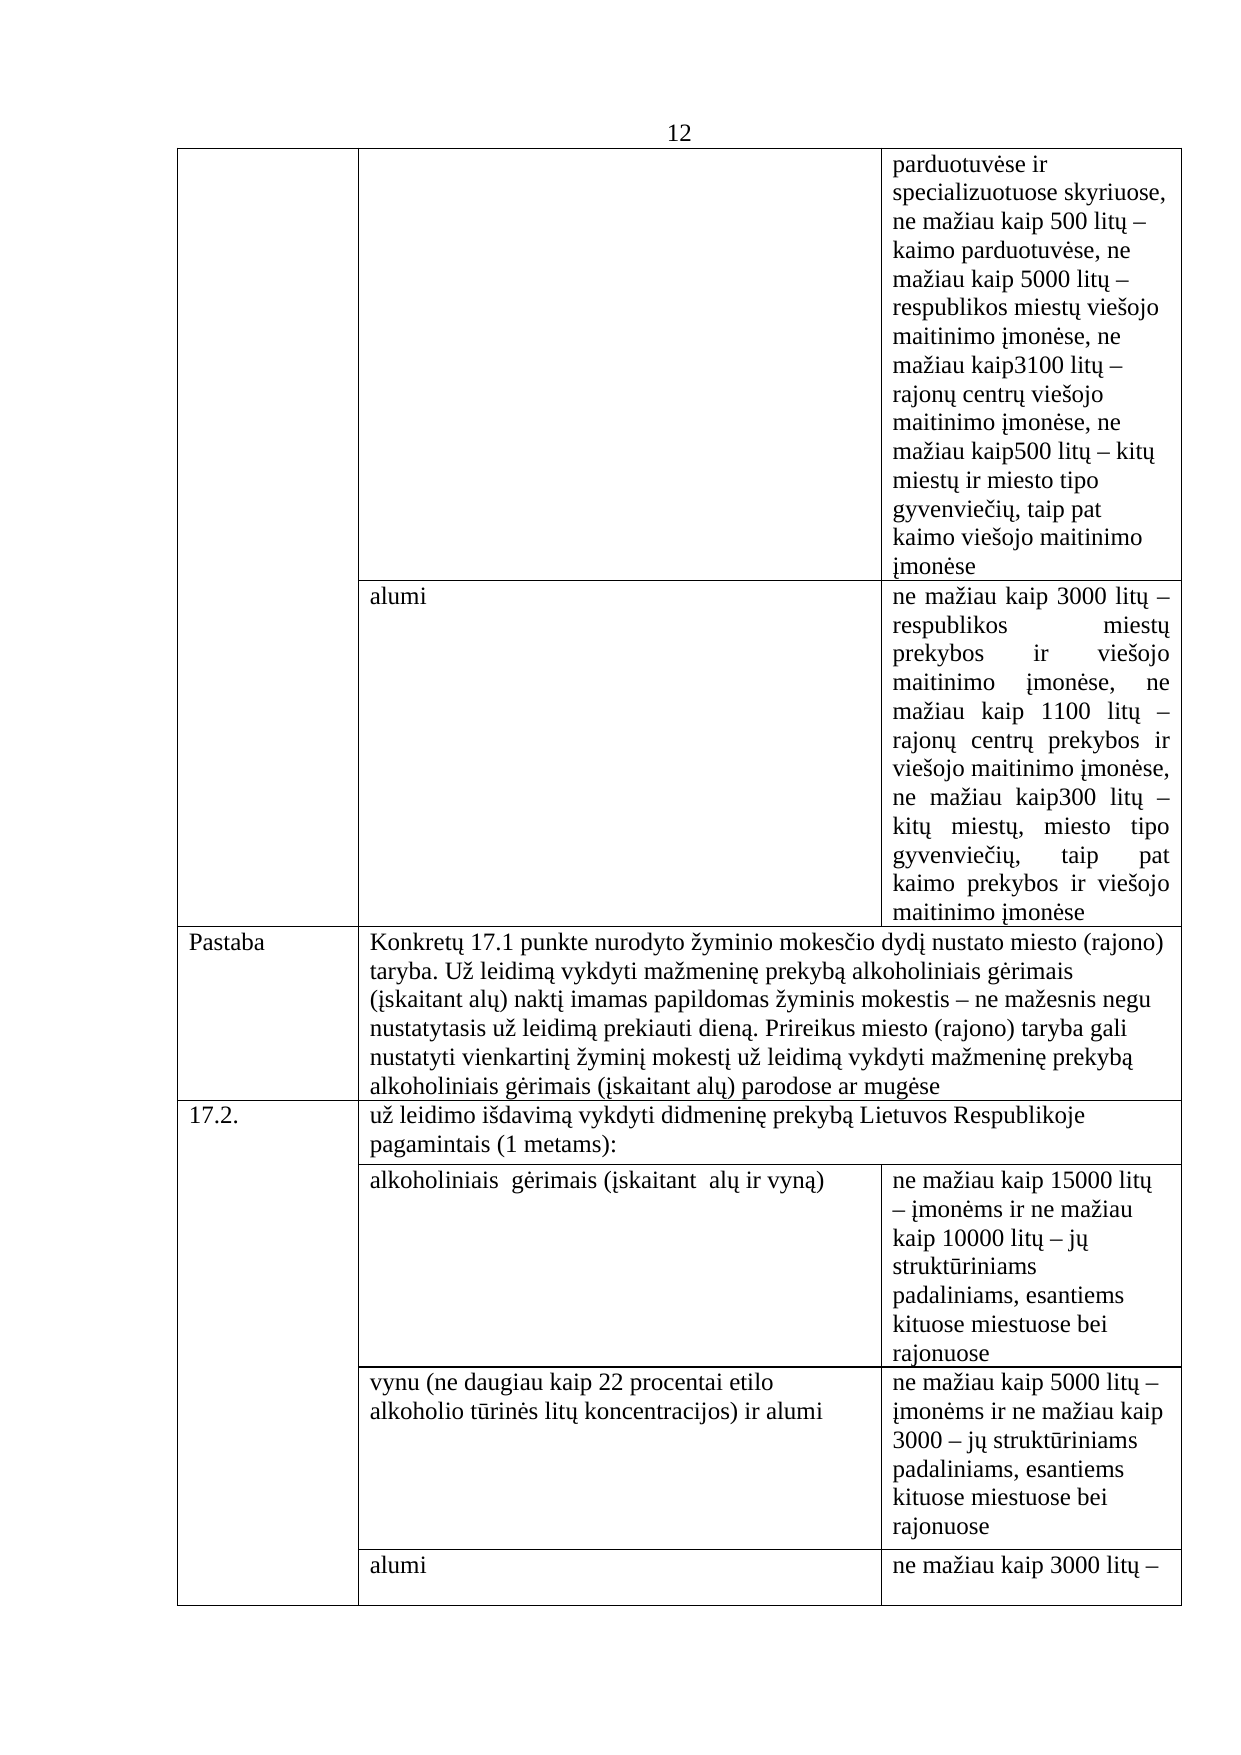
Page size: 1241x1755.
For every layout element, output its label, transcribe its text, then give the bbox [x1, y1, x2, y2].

table_cell Konkretų 17.1 punkte nurodyto žyminio mokesčio dydį nustato miesto (rajono) taryba. Už leidimą vykdyti mažmeninę prekybą alkoholiniais gėrimais (įskaitant alų) naktį imamas papildomas žyminis mokestis – ne mažesnis negu nustatytasis už leidimą prekiauti dieną. Prireikus miesto (rajono) taryba gali nustatyti vienkartinį žyminį mokestį už leidimą vykdyti mažmeninę prekybą alkoholiniais gėrimais (įskaitant alų) parodose ar mugėse [359, 927, 1181, 1099]
table_cell ne mažiau kaip 3000 litų – [882, 1550, 1181, 1605]
table_cell alumi [359, 1550, 881, 1605]
table_cell ne mažiau kaip 5000 litų – įmonėms ir ne mažiau kaip 3000 – jų struktūriniams padaliniams, esantiems kituose miestuose bei rajonuose [882, 1368, 1181, 1549]
table_cell 17.2. [178, 1101, 358, 1605]
table_cell parduotuvėse ir specializuotuose skyriuose, ne mažiau kaip 500 litų – kaimo parduotuvėse, ne mažiau kaip 5000 litų – respublikos miestų viešojo maitinimo įmonėse, ne mažiau kaip3100 litų – rajonų centrų viešojo maitinimo įmonėse, ne mažiau kaip500 litų – kitų miestų ir miesto tipo gyvenviečių, taip pat kaimo viešojo maitinimo įmonėse [882, 149, 1181, 580]
table_cell Pastaba [178, 927, 358, 1099]
table_cell [359, 149, 881, 580]
table_cell vynu (ne daugiau kaip 22 procentai etilo alkoholio tūrinės litų koncentracijos) ir alumi [359, 1368, 881, 1549]
table_cell alkoholiniais gėrimais (įskaitant alų ir vyną) [359, 1165, 881, 1366]
table_cell ne mažiau kaip 3000 litų – respublikos miestų prekybos ir viešojo maitinimo įmonėse, ne mažiau kaip 1100 litų – rajonų centrų prekybos ir viešojo maitinimo įmonėse, ne mažiau kaip300 litų – kitų miestų, miesto tipo gyvenviečių, taip pat kaimo prekybos ir viešojo maitinimo įmonėse [882, 581, 1181, 926]
table_cell [178, 149, 358, 926]
table_cell alumi [359, 581, 881, 926]
table_cell ne mažiau kaip 15000 litų – įmonėms ir ne mažiau kaip 10000 litų – jų struktūriniams padaliniams, esantiems kituose miestuose bei rajonuose [882, 1165, 1181, 1366]
table_cell už leidimo išdavimą vykdyti didmeninę prekybą Lietuvos Respublikoje pagamintais (1 metams): [359, 1101, 1181, 1164]
